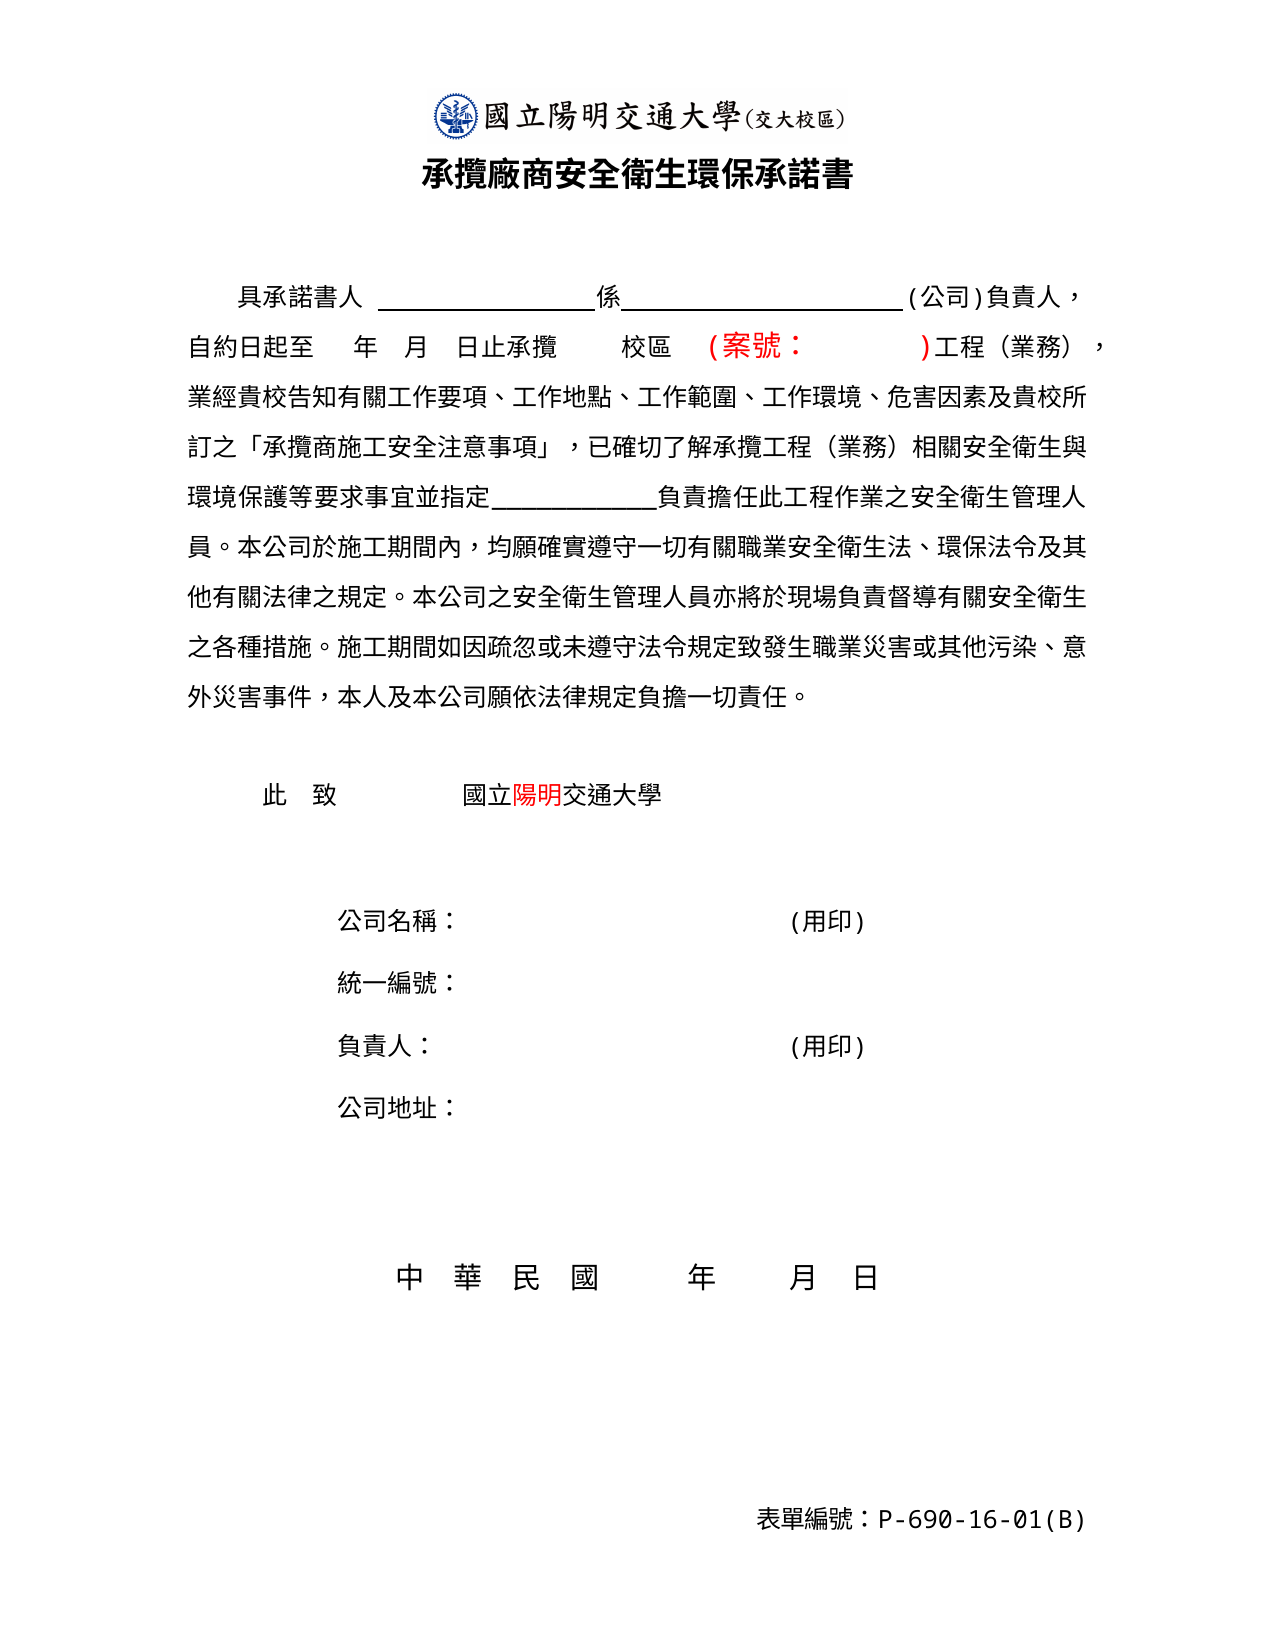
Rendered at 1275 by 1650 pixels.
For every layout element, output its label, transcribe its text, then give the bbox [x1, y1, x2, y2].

text 統一編號： [287, 943, 1087, 1005]
text 公司地址： [287, 1068, 1087, 1130]
text 負責人： (用印) [287, 1005, 1087, 1068]
text 承攬廠商安全衛生環保承諾書 [187, 150, 1087, 196]
text 此 致 國立陽明交通大學 [187, 776, 1087, 812]
text 具承諾書人 係 (公司)負責人，自約日起至 年 月 日止承攬 校區 (案號： )工程（業務），業經貴校告知有關工作要項、工作地點、工作範圍、工作環境、危害因素及貴校所訂之「承攬商施工安全注意事項」，已確切了解承攬工程（業務）相關安全衛生與環境保護等要求事宜並指定___________負責擔任此工程作業之安全衛生管理人員。本公司於施工期間內，均願確實遵守一切有關職業安全衛生法、環保法令及其他有關法律之規定。本公司之安全衛生管理人員亦將於現場負責督導有關安全衛生之各種措施。施工期間如因疏忽或未遵守法令規定致發生職業災害或其他污染、意外災害事件，本人及本公司願依法律規定負擔一切責任。 [187, 267, 1087, 717]
text 中 華 民 國 年 月 日 [187, 1255, 1087, 1297]
text 公司名稱： (用印) [287, 880, 1087, 943]
